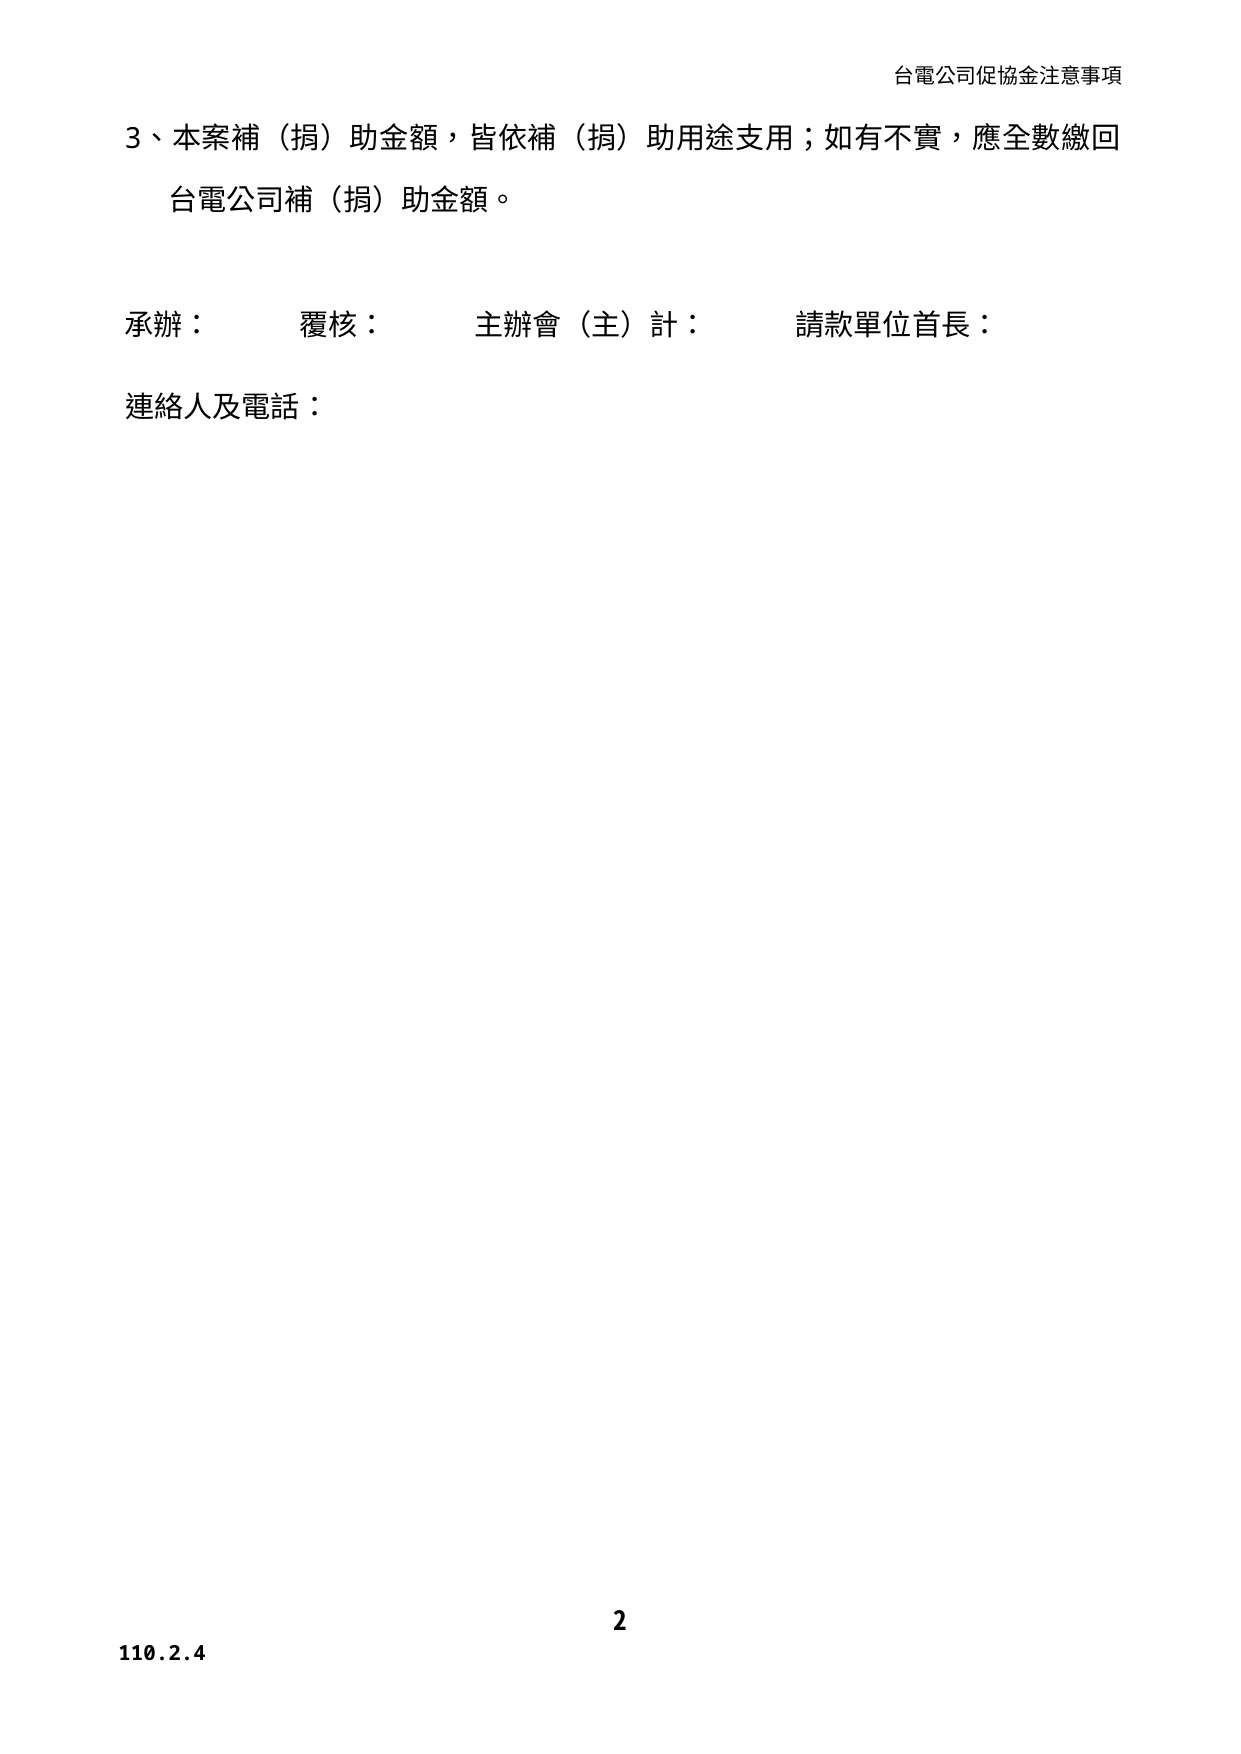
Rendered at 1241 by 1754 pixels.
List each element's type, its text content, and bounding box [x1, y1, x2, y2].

text 連絡人及電話： [81, 363, 1122, 425]
text 承辦： 覆核： 主辦會（主）計： 請款單位首長： [81, 281, 1122, 344]
text 3、本案補（捐）助金額，皆依補（捐）助用途支用；如有不實，應全數繳回台電公司補（捐）助金額。 [124, 94, 1122, 219]
